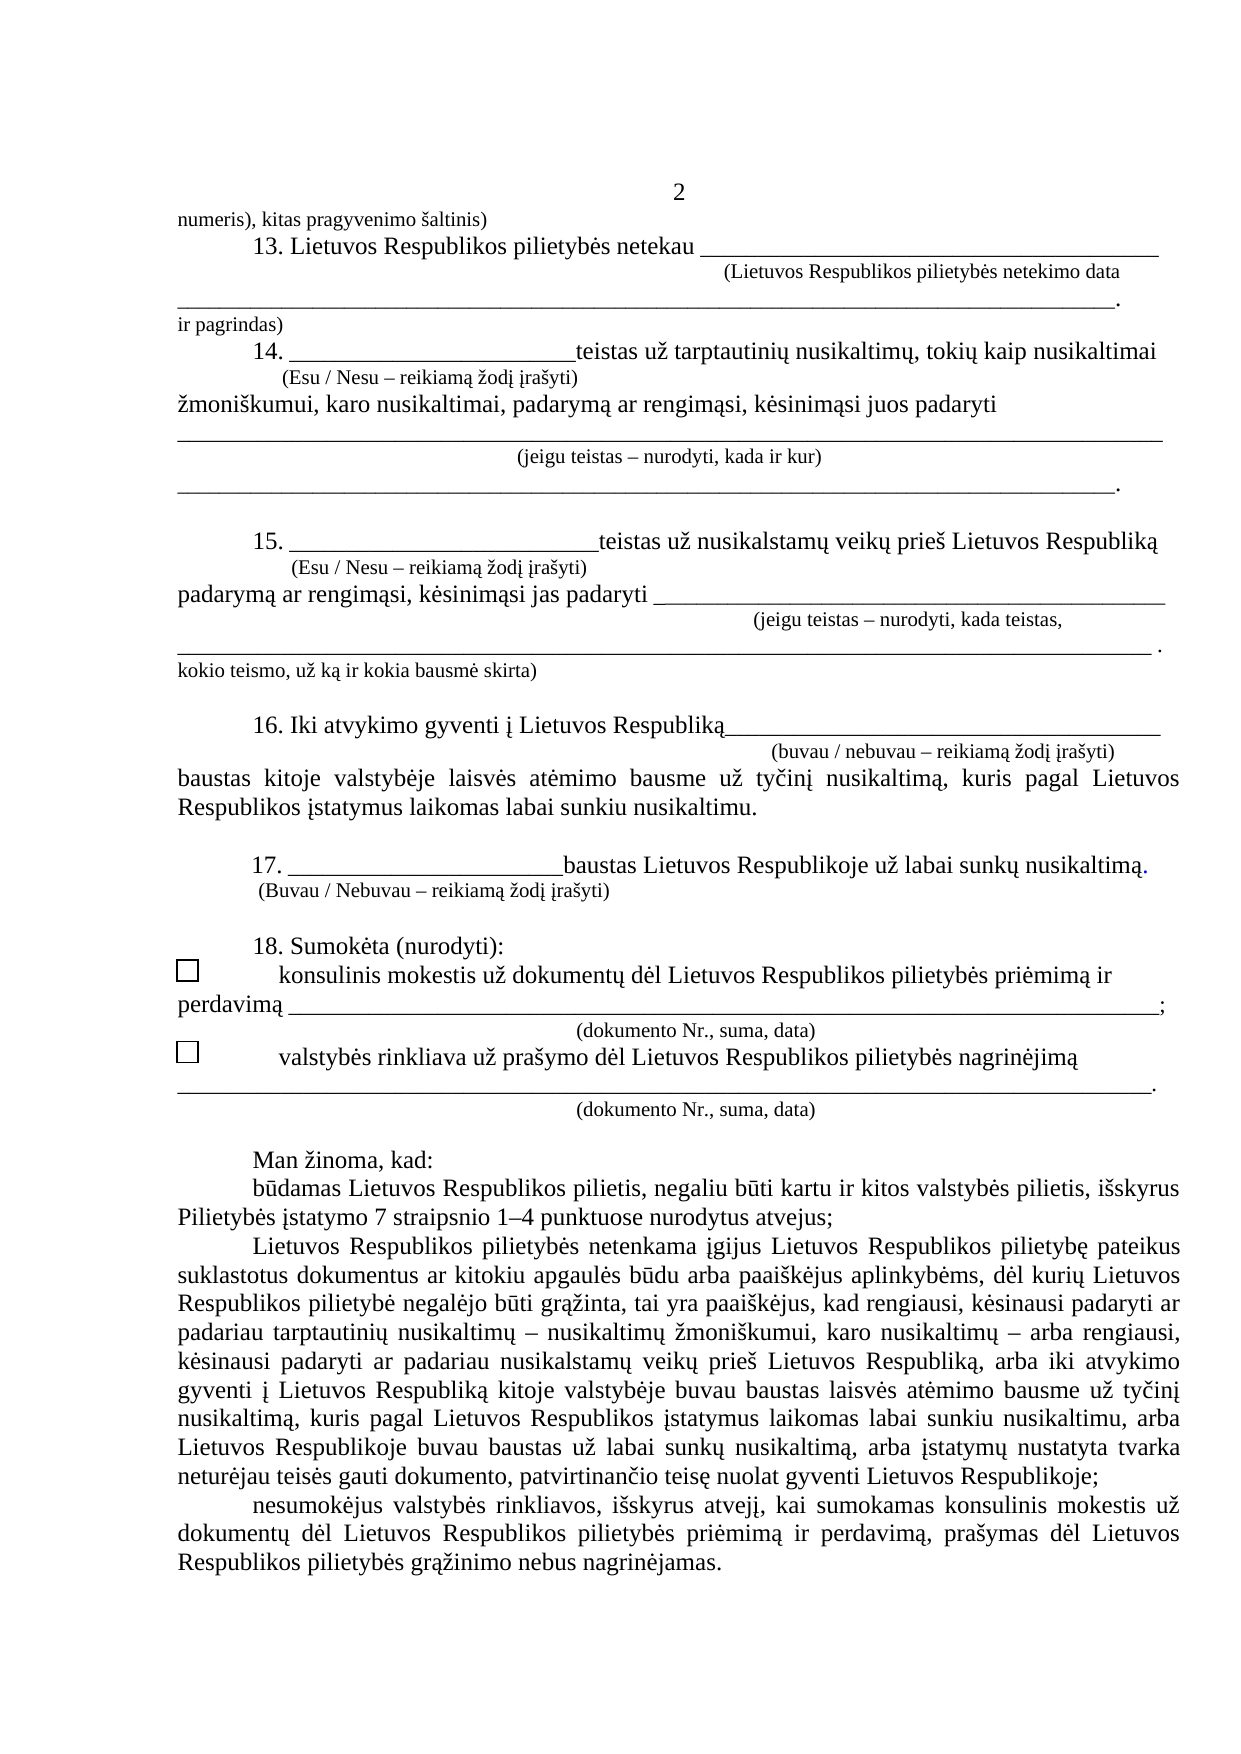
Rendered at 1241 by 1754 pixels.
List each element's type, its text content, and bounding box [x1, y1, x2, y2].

text Man žinoma, kad: [177, 1145, 1181, 1173]
text 13. Lietuvos Respublikos pilietybės netekau ________________________________________ [177, 231, 1181, 259]
text nesumokėjus valstybės rinkliavos, išskyrus atvejį, kai sumokamas konsulinis mokestis už dokumentų dėl Lietuvos Respublikos pilietybės priėmimą ir perdavimą, prašymas dėl Lietuvos Respublikos pilietybės grąžinimo nebus nagrinėjamas. [177, 1490, 1181, 1576]
text padarymą ar rengimąsi, kėsinimąsi jas padaryti _________________________________________________ [177, 579, 1181, 607]
text (Esu / Nesu – reikiamą žodį įrašyti) [177, 365, 1181, 389]
text _____________________________________________________________________________________ . [177, 631, 1181, 658]
text (Buvau / Nebuvau – reikiamą žodį įrašyti) [177, 878, 1181, 902]
text Lietuvos Respublikos pilietybės netenkama įgijus Lietuvos Respublikos pilietybę pateikus suklastotus dokumentus ar kitokiu apgaulės būdu arba paaiškėjus aplinkybėms, dėl kurių Lietuvos Respublikos pilietybė negalėjo būti grąžinta, tai yra paaiškėjus, kad rengiausi, kėsinausi padaryti ar padariau tarptautinių nusikaltimų – nusikaltimų žmoniškumui, karo nusikaltimų – arba rengiausi, kėsinausi padaryti ar padariau nusikalstamų veikų prieš Lietuvos Respubliką, arba iki atvykimo gyventi į Lietuvos Respubliką kitoje valstybėje buvau baustas laisvės atėmimo bausme už tyčinį nusikaltimą, kuris pagal Lietuvos Respublikos įstatymus laikomas labai sunkiu nusikaltimu, arba Lietuvos Respublikoje buvau baustas už labai sunkų nusikaltimą, arba įstatymų nustatyta tvarka neturėjau teisės gauti dokumento, patvirtinančio teisę nuolat gyventi Lietuvos Respublikoje; [177, 1231, 1181, 1490]
text konsulinis mokestis už dokumentų dėl Lietuvos Respublikos pilietybės priėmimą ir [177, 960, 1181, 989]
text baustas kitoje valstybėje laisvės atėmimo bausme už tyčinį nusikaltimą, kuris pagal Lietuvos Respublikos įstatymus laikomas labai sunkiu nusikaltimu. [177, 763, 1181, 821]
text _____________________________________________________________________________________. [177, 1070, 1181, 1097]
text (jeigu teistas – nurodyti, kada ir kur) [177, 444, 1181, 468]
text 17. ________________________baustas Lietuvos Respublikoje už labai sunkų nusikaltimą. [177, 850, 1181, 878]
text žmoniškumui, karo nusikaltimai, padarymą ar rengimąsi, kėsinimąsi juos padaryti [177, 389, 1181, 418]
text 14. _________________________teistas už tarptautinių nusikaltimų, tokių kaip nusikaltimai [177, 336, 1181, 365]
text būdamas Lietuvos Respublikos pilietis, negaliu būti kartu ir kitos valstybės pilietis, išskyrus Pilietybės įstatymo 7 straipsnio 1–4 punktuose nurodytus atvejus; [177, 1173, 1181, 1231]
text (jeigu teistas – nurodyti, kada teistas, [177, 607, 1181, 631]
text numeris), kitas pragyvenimo šaltinis) [177, 207, 1181, 231]
text __________________________________________________________________________________________. [177, 283, 1181, 312]
text (Esu / Nesu – reikiamą žodį įrašyti) [177, 554, 1181, 579]
text valstybės rinkliava už prašymo dėl Lietuvos Respublikos pilietybės nagrinėjimą [177, 1042, 1181, 1070]
text (dokumento Nr., suma, data) [177, 1097, 1181, 1121]
text ______________________________________________________________________________________ [177, 418, 1181, 444]
text 16. Iki atvykimo gyventi į Lietuvos Respubliką______________________________________ [177, 711, 1181, 739]
text (Lietuvos Respublikos pilietybės netekimo data [177, 259, 1181, 283]
text 18. Sumokėta (nurodyti): [177, 931, 1181, 960]
text perdavimą ____________________________________________________________________________; [177, 989, 1181, 1017]
text (dokumento Nr., suma, data) [177, 1017, 1181, 1042]
text (buvau / nebuvau – reikiamą žodį įrašyti) [177, 739, 1181, 763]
text kokio teismo, už ką ir kokia bausmė skirta) [177, 658, 1181, 682]
text ir pagrindas) [177, 312, 1181, 336]
text 15. ___________________________teistas už nusikalstamų veikų prieš Lietuvos Respubliką [177, 526, 1181, 554]
text __________________________________________________________________________________________. [177, 468, 1181, 497]
